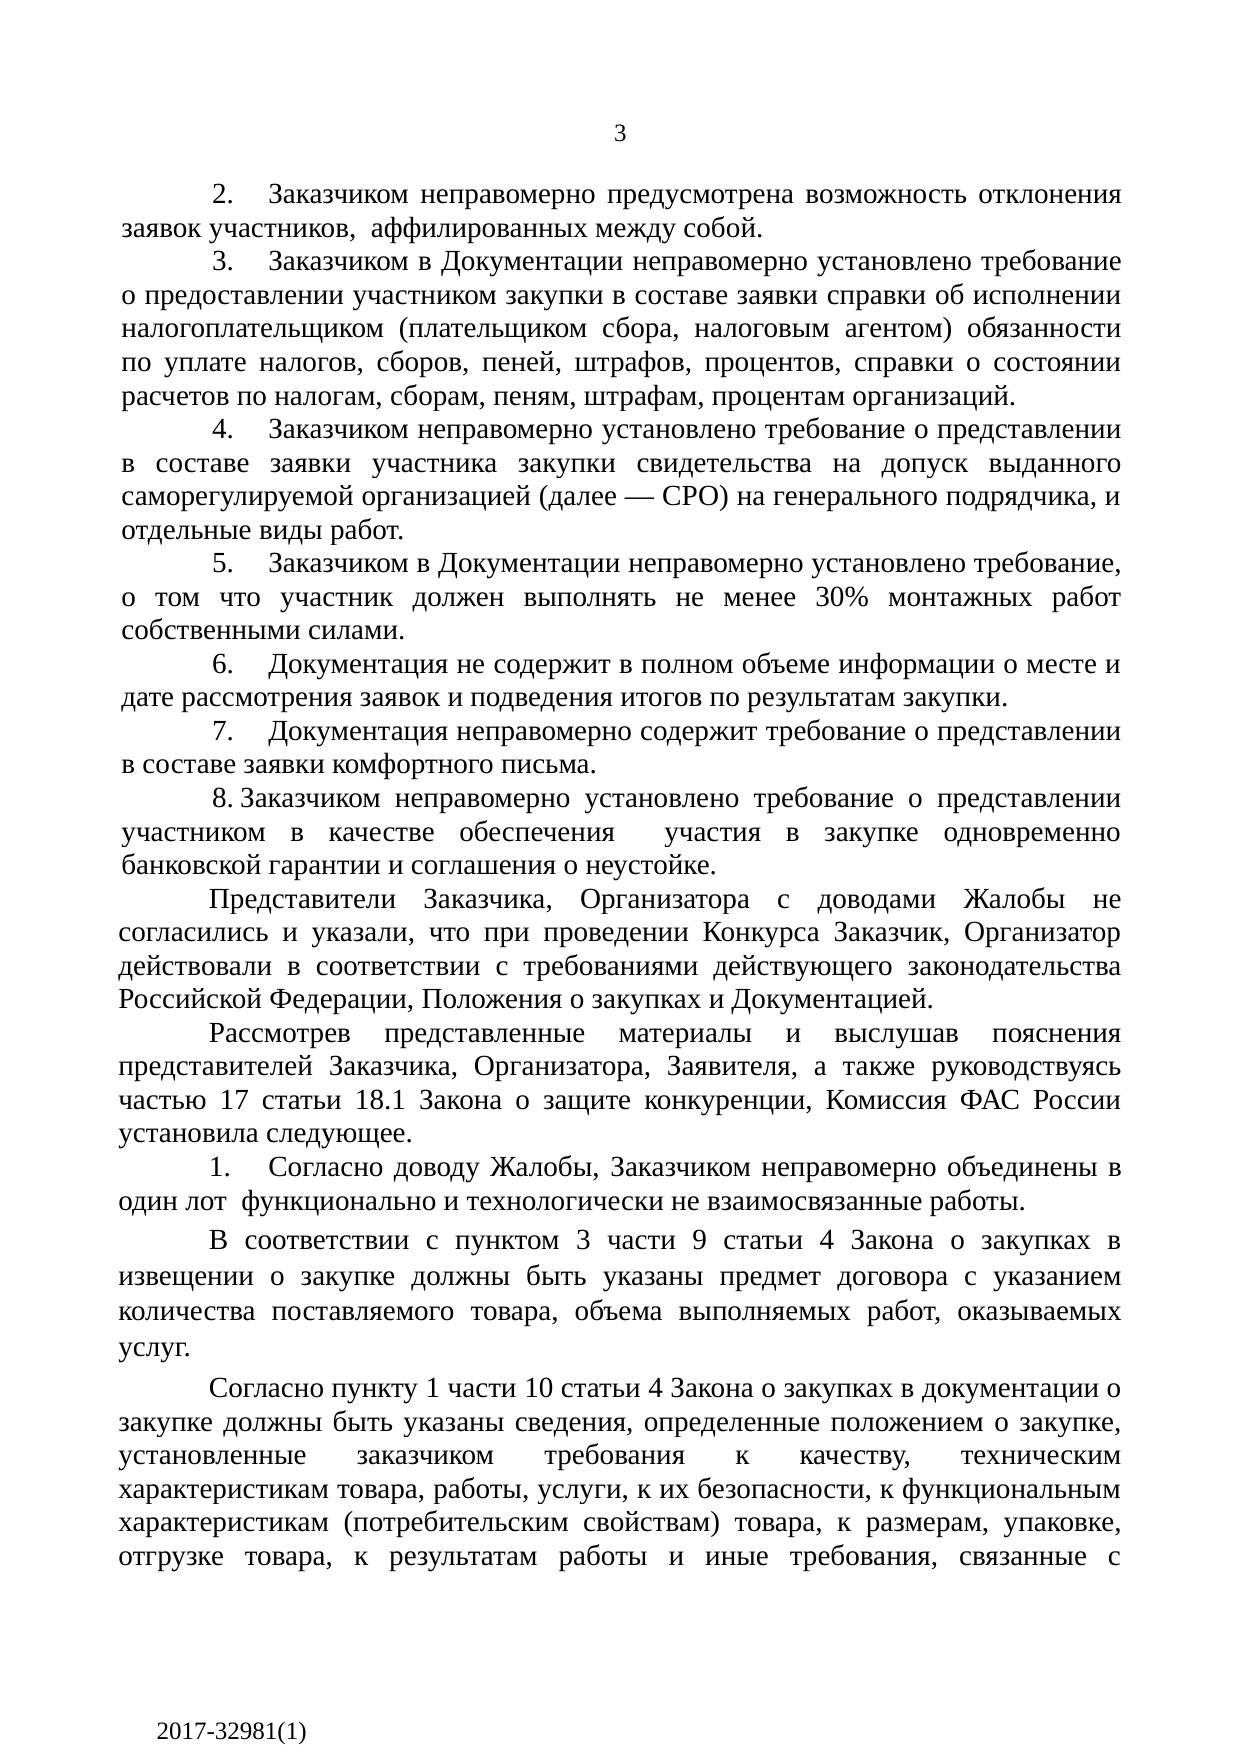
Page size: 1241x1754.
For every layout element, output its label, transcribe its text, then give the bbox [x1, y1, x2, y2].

list Согласно доводу Жалобы, Заказчиком неправомерно объединены в один лот функционально и технологически не взаимосвязанные работы. [118, 1149, 1122, 1216]
list Заказчиком в Документации неправомерно установлено требование о предоставлении участником закупки в составе заявки справки об исполнении налогоплательщиком (плательщиком сбора, налоговым агентом) обязанности по уплате налогов, сборов, пеней, штрафов, процентов, справки о состоянии расчетов по налогам, сборам, пеням, штрафам, процентам организаций. [121, 243, 1122, 411]
list Документация неправомерно содержит требование о представлении в составе заявки комфортного письма. [121, 713, 1122, 780]
text Рассмотрев представленные материалы и выслушав пояснения представителей Заказчика, Организатора, Заявителя, а также руководствуясь частью 17 статьи 18.1 Закона о защите конкуренции, Комиссия ФАС России установила следующее. [118, 1015, 1122, 1149]
text В соответствии с пунктом 3 части 9 статьи 4 Закона о закупках в извещении о закупке должны быть указаны предмет договора с указанием количества поставляемого товара, объема выполняемых работ, оказываемых услуг. [118, 1222, 1122, 1362]
text Представители Заказчика, Организатора с доводами Жалобы не согласились и указали, что при проведении Конкурса Заказчик, Организатор действовали в соответствии с требованиями действующего законодательства Российской Федерации, Положения о закупках и Документацией. [118, 881, 1122, 1015]
text Согласно пункту 1 части 10 статьи 4 Закона о закупках в документации о закупке должны быть указаны сведения, определенные положением о закупке, установленные заказчиком требования к качеству, техническим характеристикам товара, работы, услуги, к их безопасности, к функциональным характеристикам (потребительским свойствам) товара, к размерам, упаковке, отгрузке товара, к результатам работы и иные требования, связанные с [118, 1370, 1122, 1571]
list Заказчиком неправомерно установлено требование о представлении в составе заявки участника закупки свидетельства на допуск выданного саморегулируемой организацией (далее — СРО) на генерального подрядчика, и отдельные виды работ. [121, 411, 1122, 545]
list Заказчиком неправомерно установлено требование о представлении участником в качестве обеспечения участия в закупке одновременно банковской гарантии и соглашения о неустойке. [121, 780, 1122, 881]
list Заказчиком в Документации неправомерно установлено требование, о том что участник должен выполнять не менее 30% монтажных работ собственными силами. [121, 545, 1122, 646]
list Заказчиком неправомерно предусмотрена возможность отклонения заявок участников, аффилированных между собой. [121, 176, 1122, 243]
list Документация не содержит в полном объеме информации о месте и дате рассмотрения заявок и подведения итогов по результатам закупки. [121, 646, 1122, 713]
